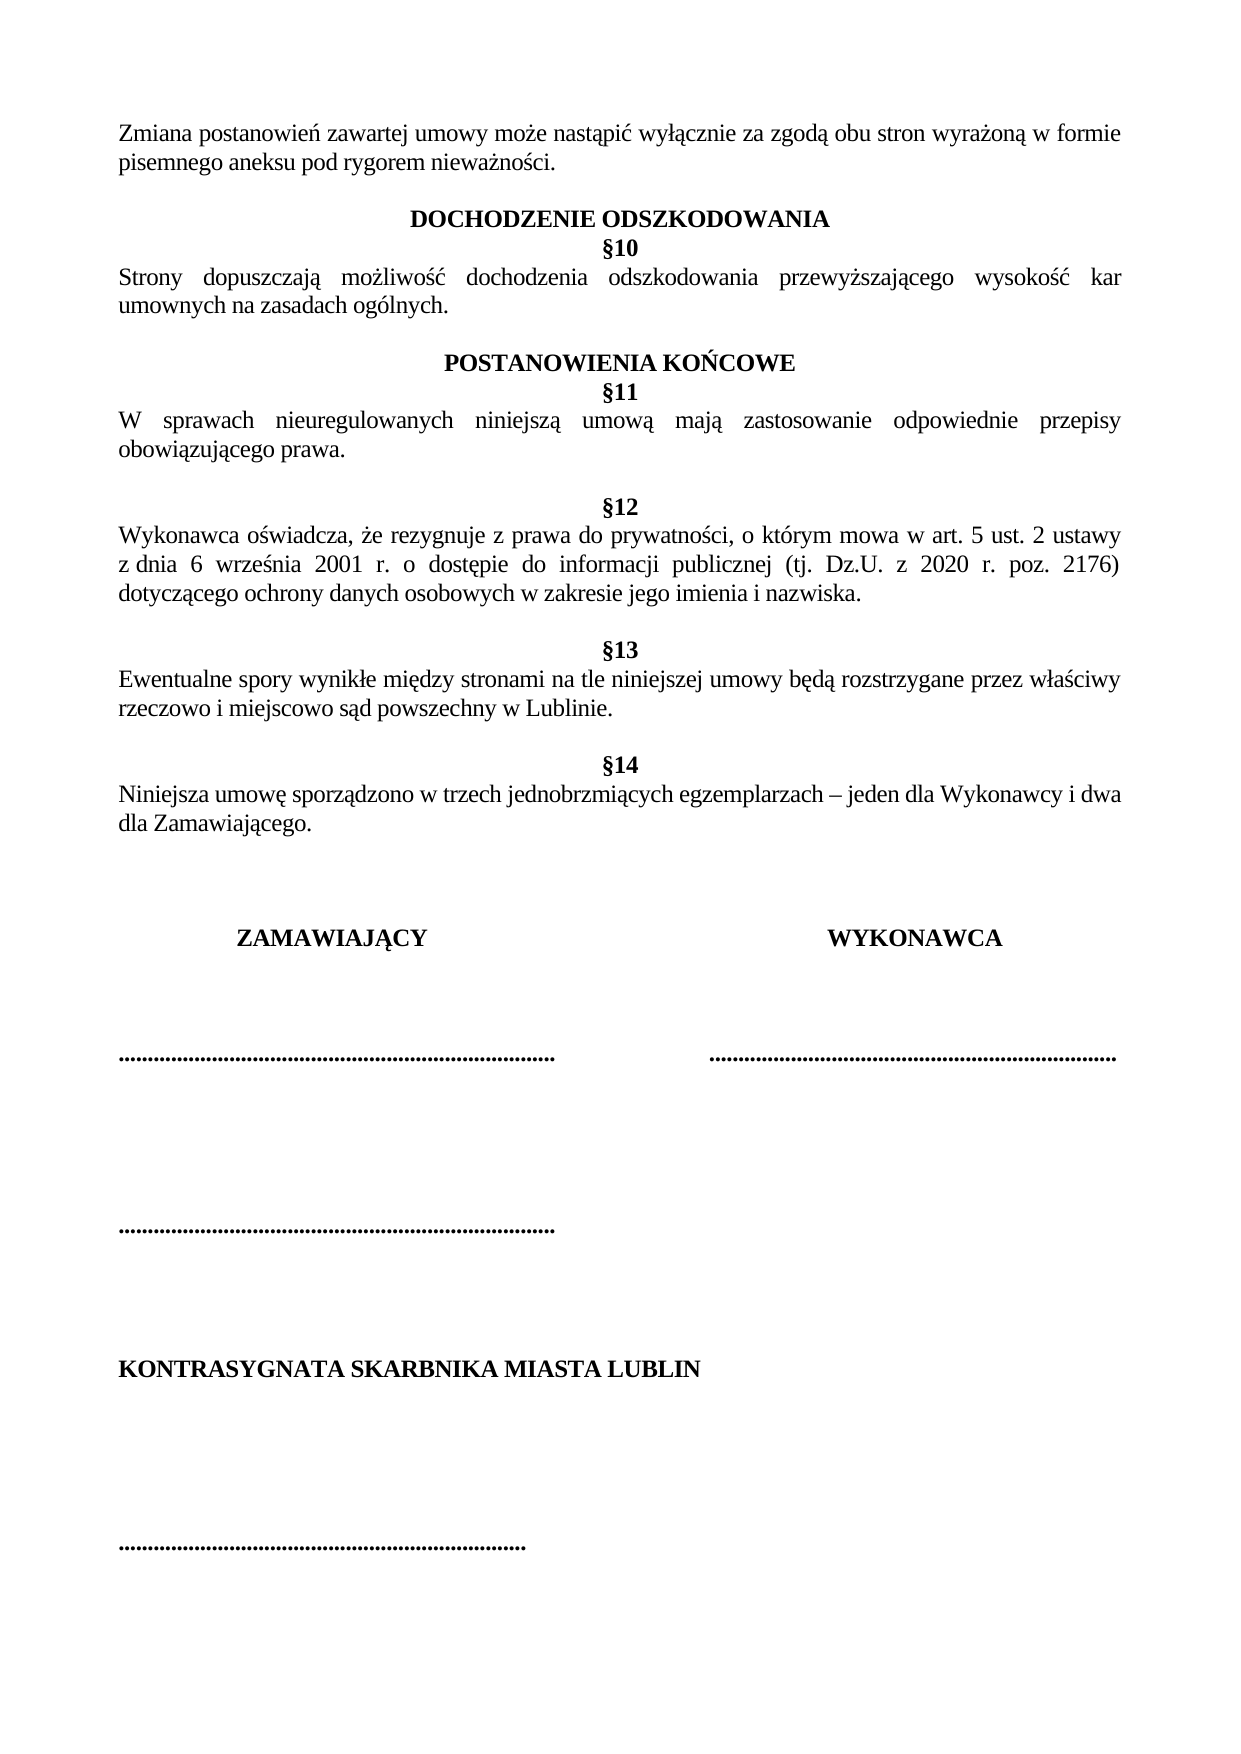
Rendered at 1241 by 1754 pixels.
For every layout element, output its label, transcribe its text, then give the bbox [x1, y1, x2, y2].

text DOCHODZENIE ODSZKODOWANIA [118, 204, 1122, 233]
text Wykonawca oświadcza, że rezygnuje z prawa do prywatności, o którym mowa w art. 5 ust. 2 ustawy z dnia 6 września 2001 r. o dostępie do informacji publicznej (tj. Dz.U. z 2020 r. poz. 2176) dotyczącego ochrony danych osobowych w zakresie jego imienia i nazwiska. [118, 521, 1122, 607]
text W sprawach nieuregulowanych niniejszą umową mają zastosowanie odpowiednie przepisy obowiązującego prawa. [118, 406, 1122, 463]
text ........................................................................... [118, 1211, 1122, 1239]
text ........................................................................... ...................................................................... [118, 1038, 1122, 1067]
text §10 [118, 233, 1122, 262]
text Zmiana postanowień zawartej umowy może nastąpić wyłącznie za zgodą obu stron wyrażoną w formie pisemnego aneksu pod rygorem nieważności. [118, 118, 1122, 176]
text Niniejsza umowę sporządzono w trzech jednobrzmiących egzemplarzach – jeden dla Wykonawcy i dwa dla Zamawiającego. [118, 779, 1122, 837]
text §11 [118, 377, 1122, 406]
text §13 [118, 636, 1122, 664]
text Strony dopuszczają możliwość dochodzenia odszkodowania przewyższającego wysokość kar umownych na zasadach ogólnych. [118, 262, 1122, 319]
text ...................................................................... [118, 1527, 1122, 1556]
text POSTANOWIENIA KOŃCOWE [118, 348, 1122, 377]
text ZAMAWIAJĄCY WYKONAWCA [118, 923, 1122, 952]
text §14 [118, 751, 1122, 779]
text KONTRASYGNATA SKARBNIKA MIASTA LUBLIN [118, 1354, 1122, 1383]
text Ewentualne spory wynikłe między stronami na tle niniejszej umowy będą rozstrzygane przez właściwy rzeczowo i miejscowo sąd powszechny w Lublinie. [118, 664, 1122, 722]
text §12 [118, 492, 1122, 521]
